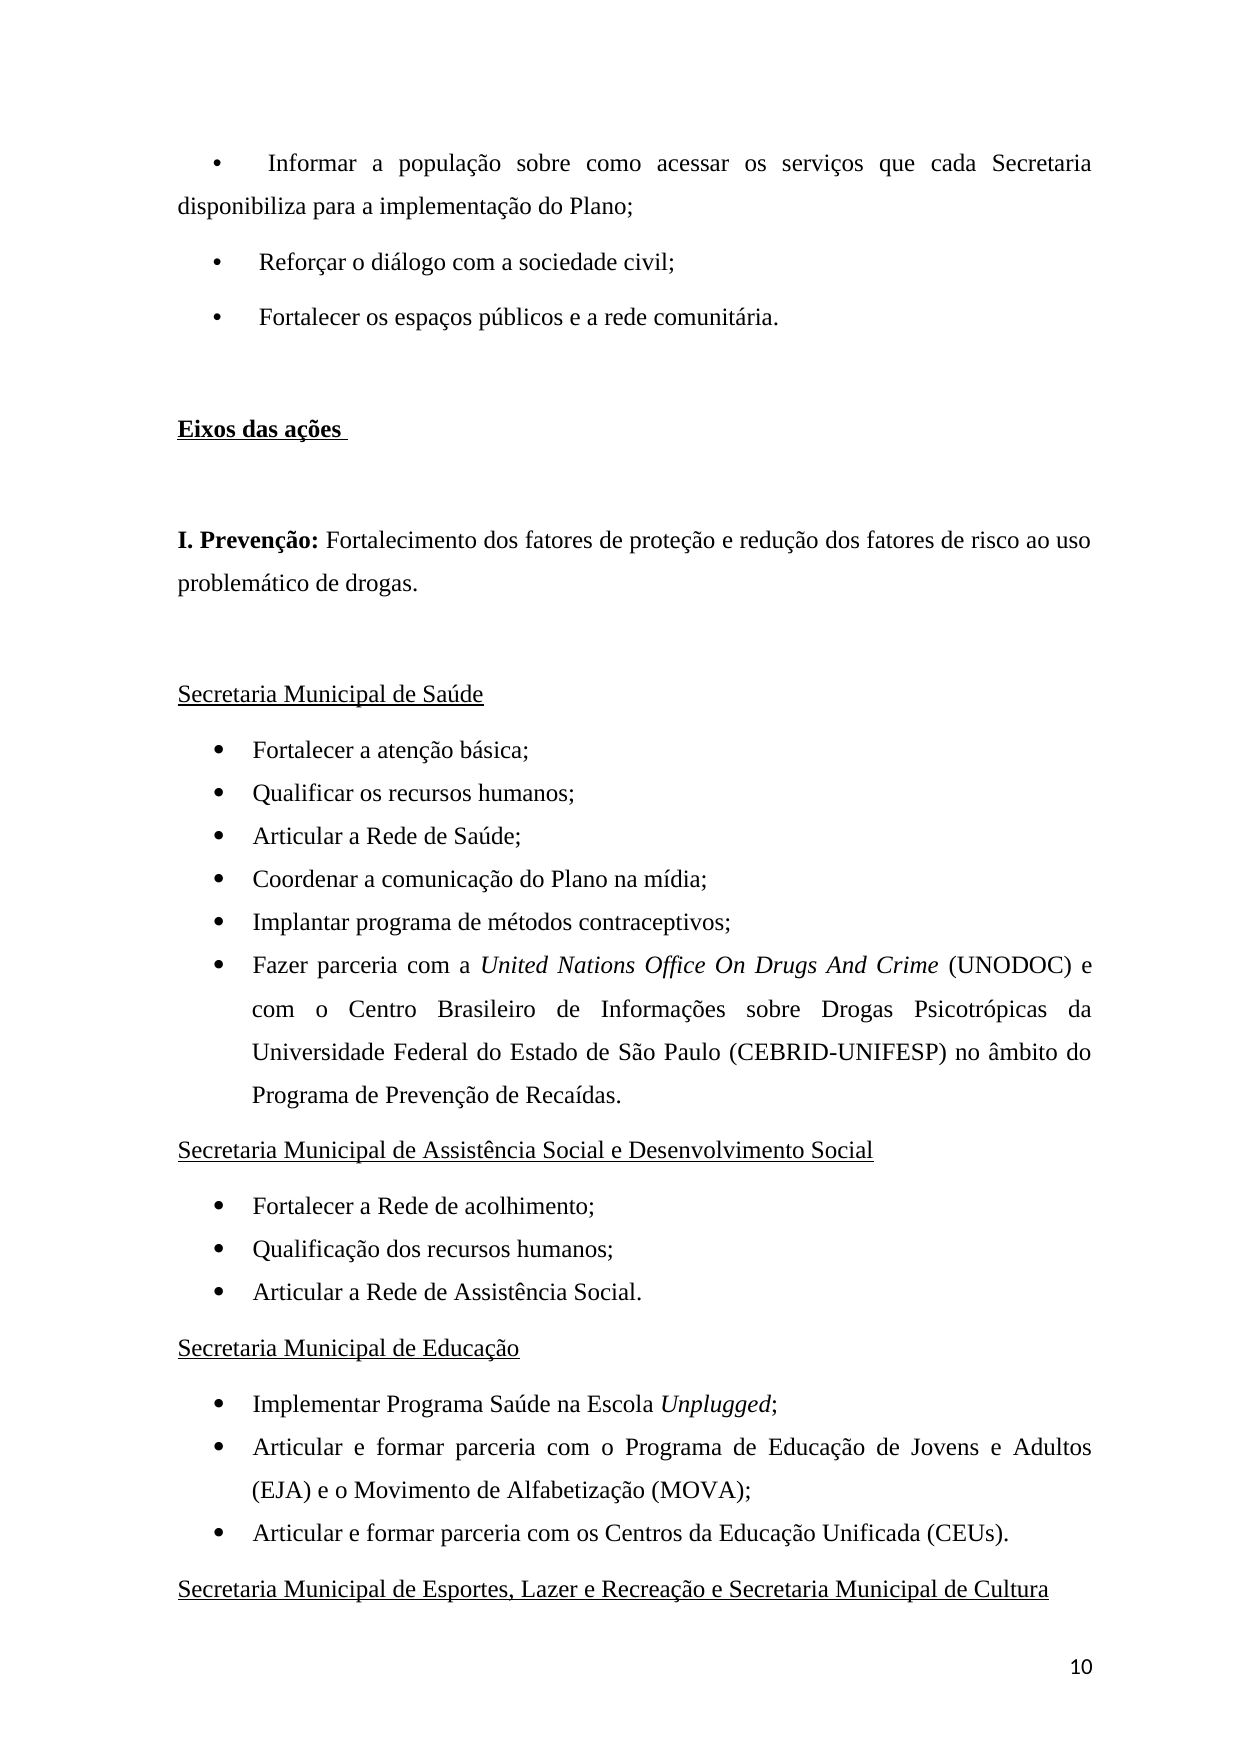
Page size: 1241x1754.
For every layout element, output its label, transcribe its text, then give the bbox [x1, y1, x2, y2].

list Articular e formar parceria com o Programa de Educação de Jovens e Adultos (EJA) e o Movimento de Alfabetização (MOVA); [214, 1432, 1092, 1504]
text I. Prevenção: Fortalecimento dos fatores de proteção e redução dos fatores de risco ao uso problemático de drogas. [177, 525, 1092, 597]
list Articular a Rede de Saúde; [214, 821, 1092, 850]
list Fortalecer a atenção básica; [214, 735, 1092, 764]
text Secretaria Municipal de Assistência Social e Desenvolvimento Social [177, 1136, 1092, 1164]
list Coordenar a comunicação do Plano na mídia; [214, 864, 1092, 893]
list Fortalecer os espaços públicos e a rede comunitária. [177, 302, 1092, 331]
subtitle Eixos das ações [177, 414, 1092, 442]
text Secretaria Municipal de Educação [177, 1333, 1092, 1362]
list Articular e formar parceria com os Centros da Educação Unificada (CEUs). [214, 1518, 1092, 1547]
list Fazer parceria com a United Nations Office On Drugs And Crime (UNODOC) e com o Centro Brasileiro de Informações sobre Drogas Psicotrópicas da Universidade Federal do Estado de São Paulo (CEBRID-UNIFESP) no âmbito do Programa de Prevenção de Recaídas. [214, 951, 1092, 1109]
list Implementar Programa Saúde na Escola Unplugged; [214, 1389, 1092, 1417]
list Implantar programa de métodos contraceptivos; [214, 907, 1092, 936]
list Qualificação dos recursos humanos; [214, 1234, 1092, 1263]
list Articular a Rede de Assistência Social. [214, 1277, 1092, 1306]
text Secretaria Municipal de Saúde [177, 679, 1092, 708]
list Qualificar os recursos humanos; [214, 778, 1092, 807]
list Reforçar o diálogo com a sociedade civil; [177, 247, 1092, 275]
list Fortalecer a Rede de acolhimento; [214, 1191, 1092, 1220]
list Informar a população sobre como acessar os serviços que cada Secretaria disponibiliza para a implementação do Plano; [177, 148, 1092, 220]
text Secretaria Municipal de Esportes, Lazer e Recreação e Secretaria Municipal de Cultura [177, 1574, 1092, 1602]
